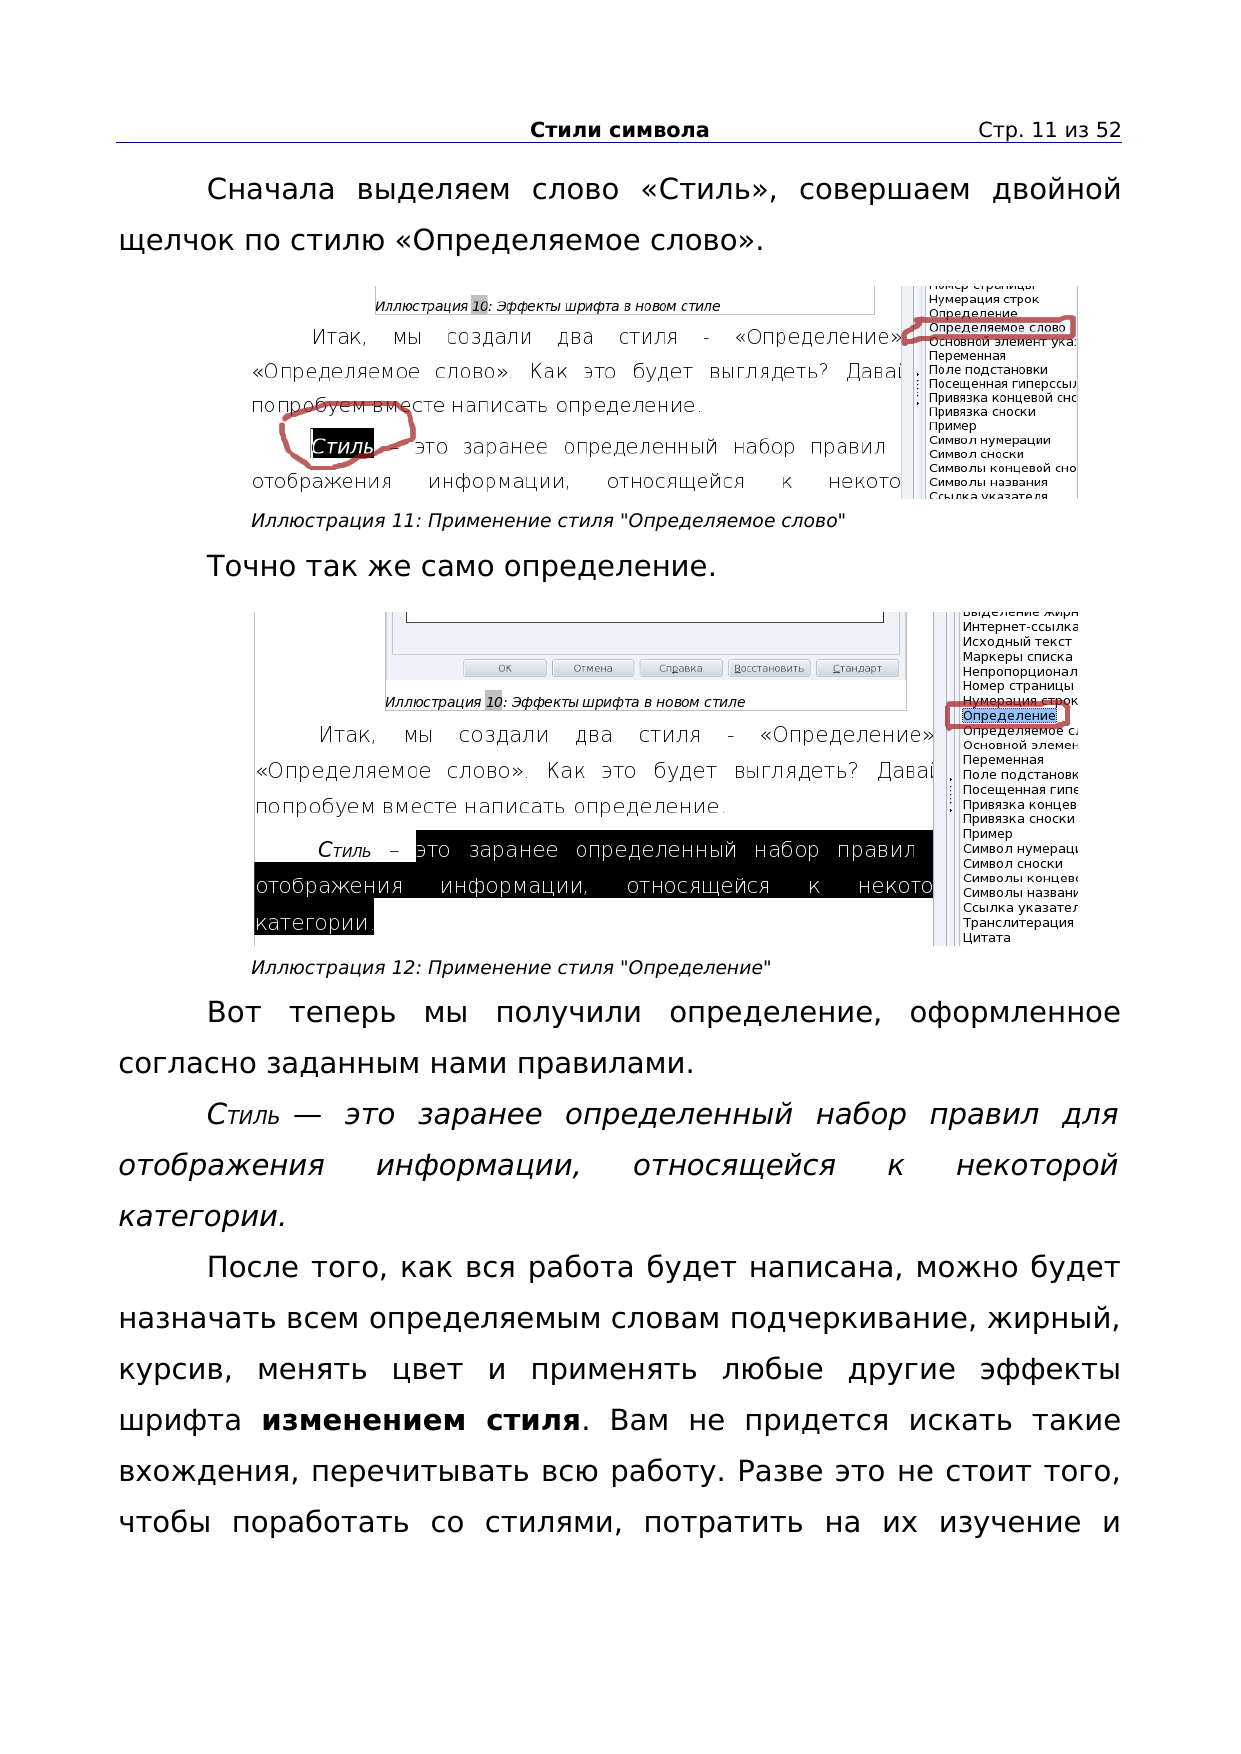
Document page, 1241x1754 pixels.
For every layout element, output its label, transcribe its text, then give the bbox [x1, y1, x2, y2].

text Стиль — это заранее определенный набор правил для отображения информации, относящейся к некоторой категории. [118, 1098, 1122, 1233]
text Точно так же само определение. [118, 549, 1122, 583]
text Иллюстрация 12: Применение стиля "Определение" [251, 946, 1078, 979]
text Иллюстрация 11: Применение стиля "Определяемое слово" [251, 499, 1078, 532]
picture [251, 286, 1078, 499]
text Сначала выделяем слово «Стиль», совершаем двойной щелчок по стилю «Определяемое слово». [118, 172, 1122, 257]
text После того, как вся работа будет написана, можно будет назначать всем определяемым словам подчеркивание, жирный, курсив, менять цвет и применять любые другие эффекты шрифта изменением стиля. Вам не придется искать такие вхождения, перечитывать всю работу. Разве это не стоит того, чтобы поработать со стилями, потратить на их изучение и [118, 1251, 1122, 1539]
picture [251, 612, 1078, 946]
text Вот теперь мы получили определение, оформленное согласно заданным нами правилами. [118, 996, 1122, 1081]
